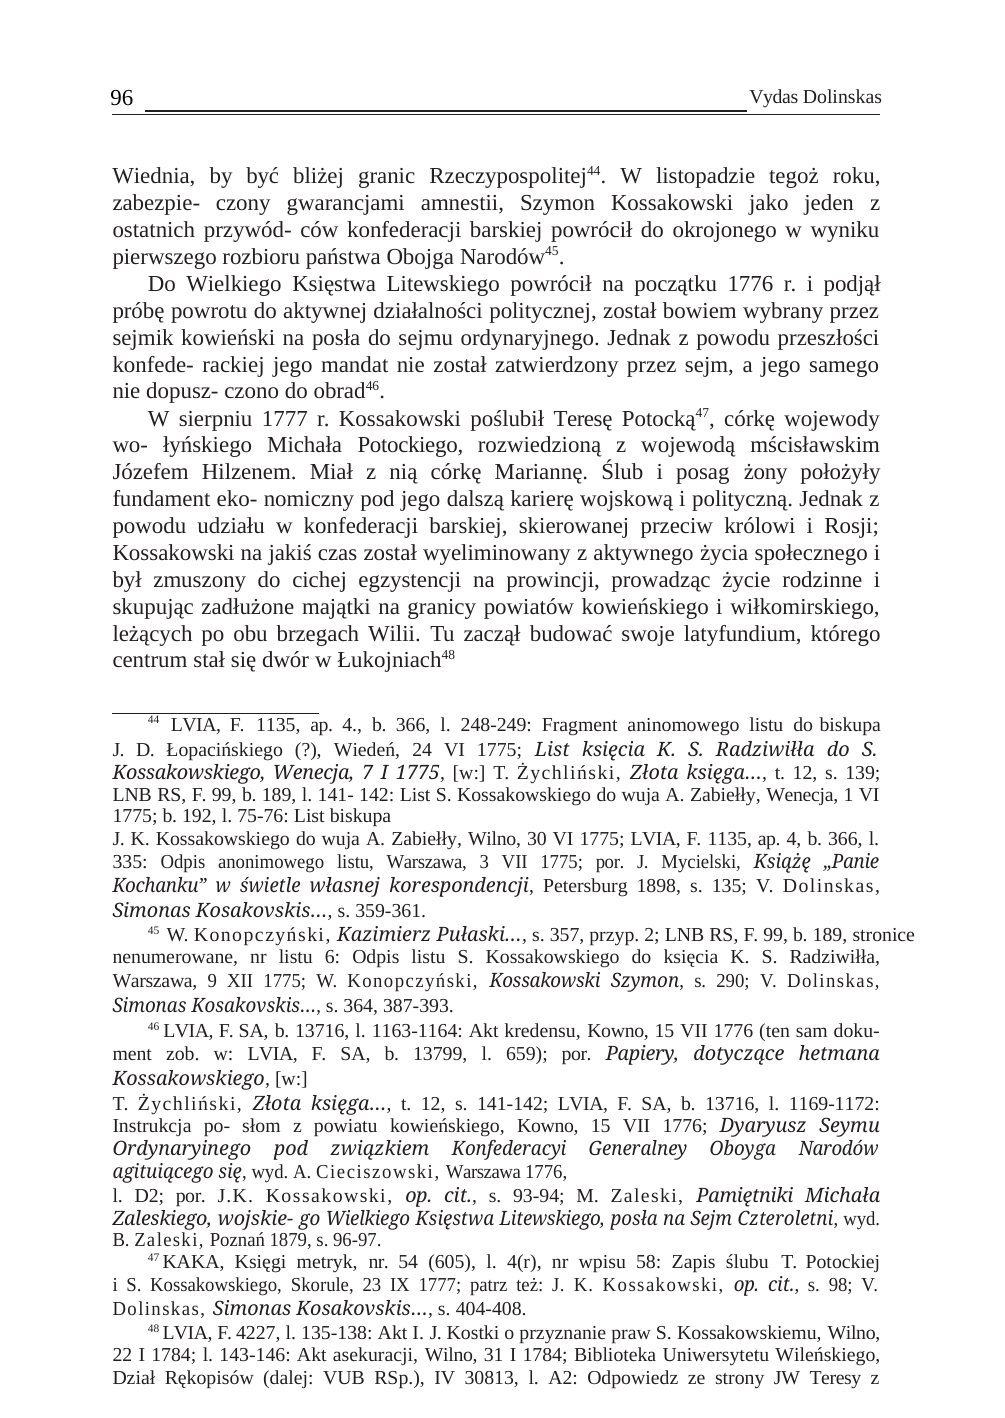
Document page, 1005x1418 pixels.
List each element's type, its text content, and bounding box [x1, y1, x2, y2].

text 48 LVIA, F. 4227, l. 135-138: Akt I. J. Kostki o przyznanie praw S. Kossakowskiemu, Wilno, 22 I 1784; l. 143-146: Akt asekuracji, Wilno, 31 I 1784; Biblioteka Uniwersytetu Wileńskiego, Dział Rękopisów (dalej: VUB RSp.), IV 30813, l. A2: Odpowiedz ze strony JW Teresy z [112, 1321, 880, 1388]
text J. D. Łopacińskiego (?), Wiedeń, 24 VI 1775; List księcia K. S. Radziwiłła do S. Kossakowskiego, Wenecja, 7 I 1775, [w:] T. Żychliński, Złota księga…, t. 12, s. 139; LNB RS, F. 99, b. 189, l. 141- 142: List S. Kossakowskiego do wuja A. Zabiełły, Wenecja, 1 VI 1775; b. 192, l. 75-76: List biskupa [112, 737, 881, 826]
text 47 KAKA, Księgi metryk, nr. 54 (605), l. 4(r), nr wpisu 58: Zapis ślubu T. Potockiej i S. Kossakowskiego, Skorule, 23 IX 1777; patrz też: J. K. Kossakowski, op. cit., s. 98; V. Dolinskas, Simonas Kosakovskis…, s. 404-408. [112, 1252, 880, 1321]
text 46 LVIA, F. SA, b. 13716, l. 1163-1164: Akt kredensu, Kowno, 15 VII 1776 (ten sam doku- ment zob. w: LVIA, F. SA, b. 13799, l. 659); por. Papiery, dotyczące hetmana Kossakowskiego, [w:] [112, 1021, 880, 1091]
text Do Wielkiego Księstwa Litewskiego powrócił na początku 1776 r. i podjął próbę powrotu do aktywnej działalności politycznej, został bowiem wybrany przez sejmik kowieński na posła do sejmu ordynaryjnego. Jednak z powodu przeszłości konfede- rackiej jego mandat nie został zatwierdzony przez sejm, a jego samego nie dopusz- czono do obrad46. [112, 270, 881, 404]
text 44 LVIA, F. 1135, ap. 4., b. 366, l. 248-249: Fragment aninomowego listu do biskupa [148, 707, 950, 736]
text J. K. Kossakowskiego do wuja A. Zabiełły, Wilno, 30 VI 1775; LVIA, F. 1135, ap. 4, b. 366, l. 335: Odpis anonimowego listu, Warszawa, 3 VII 1775; por. J. Mycielski, Książę „Panie Kochanku” w świetle własnej korespondencji, Petersburg 1898, s. 135; V. Dolinskas, Simonas Kosakovskis…, s. 359-361. [112, 829, 880, 923]
text T. Żychliński, Złota księga…, t. 12, s. 141-142; LVIA, F. SA, b. 13716, l. 1169-1172: Instrukcja po- słom z powiatu kowieńskiego, Kowno, 15 VII 1776; Dyaryusz Seymu Ordynaryinego pod związkiem Konfederacyi Generalney Oboyga Narodów agituiącego się, wyd. A. Cieciszowski, Warszawa 1776, [112, 1091, 881, 1184]
text 45 W. Konopczyński, Kazimierz Pułaski…, s. 357, przyp. 2; LNB RS, F. 99, b. 189, stronice [148, 923, 950, 946]
text Wiednia, by być bliżej granic Rzeczypospolitej44. W listopadzie tegoż roku, zabezpie- czony gwarancjami amnestii, Szymon Kossakowski jako jeden z ostatnich przywód- ców konfederacji barskiej powrócił do okrojonego w wyniku pierwszego rozbioru państwa Obojga Narodów45. [112, 162, 880, 269]
text nenumerowane, nr listu 6: Odpis listu S. Kossakowskiego do księcia K. S. Radziwiłła, Warszawa, 9 XII 1775; W. Konopczyński, Kossakowski Szymon, s. 290; V. Dolinskas, Simonas Kosakovskis…, s. 364, 387-393. [112, 947, 880, 1018]
text l. D2; por. J.K. Kossakowski, op. cit., s. 93-94; M. Zaleski, Pamiętniki Michała Zaleskiego, wojskie- go Wielkiego Księstwa Litewskiego, posła na Sejm Czteroletni, wyd. B. Zaleski, Poznań 1879, s. 96-97. [112, 1184, 880, 1250]
text W sierpniu 1777 r. Kossakowski poślubił Teresę Potocką47, córkę wojewody wo- łyńskiego Michała Potockiego, rozwiedzioną z wojewodą mścisławskim Józefem Hilzenem. Miał z nią córkę Mariannę. Ślub i posag żony położyły fundament eko- nomiczny pod jego dalszą karierę wojskową i polityczną. Jednak z powodu udziału w konfederacji barskiej, skierowanej przeciw królowi i Rosji; Kossakowski na jakiś czas został wyeliminowany z aktywnego życia społecznego i był zmuszony do cichej egzystencji na prowincji, prowadząc życie rodzinne i skupując zadłużone majątki na granicy powiatów kowieńskiego i wiłkomirskiego, leżących po obu brzegach Wilii. Tu zaczął budować swoje latyfundium, którego centrum stał się dwór w Łukojniach48 [112, 404, 880, 673]
